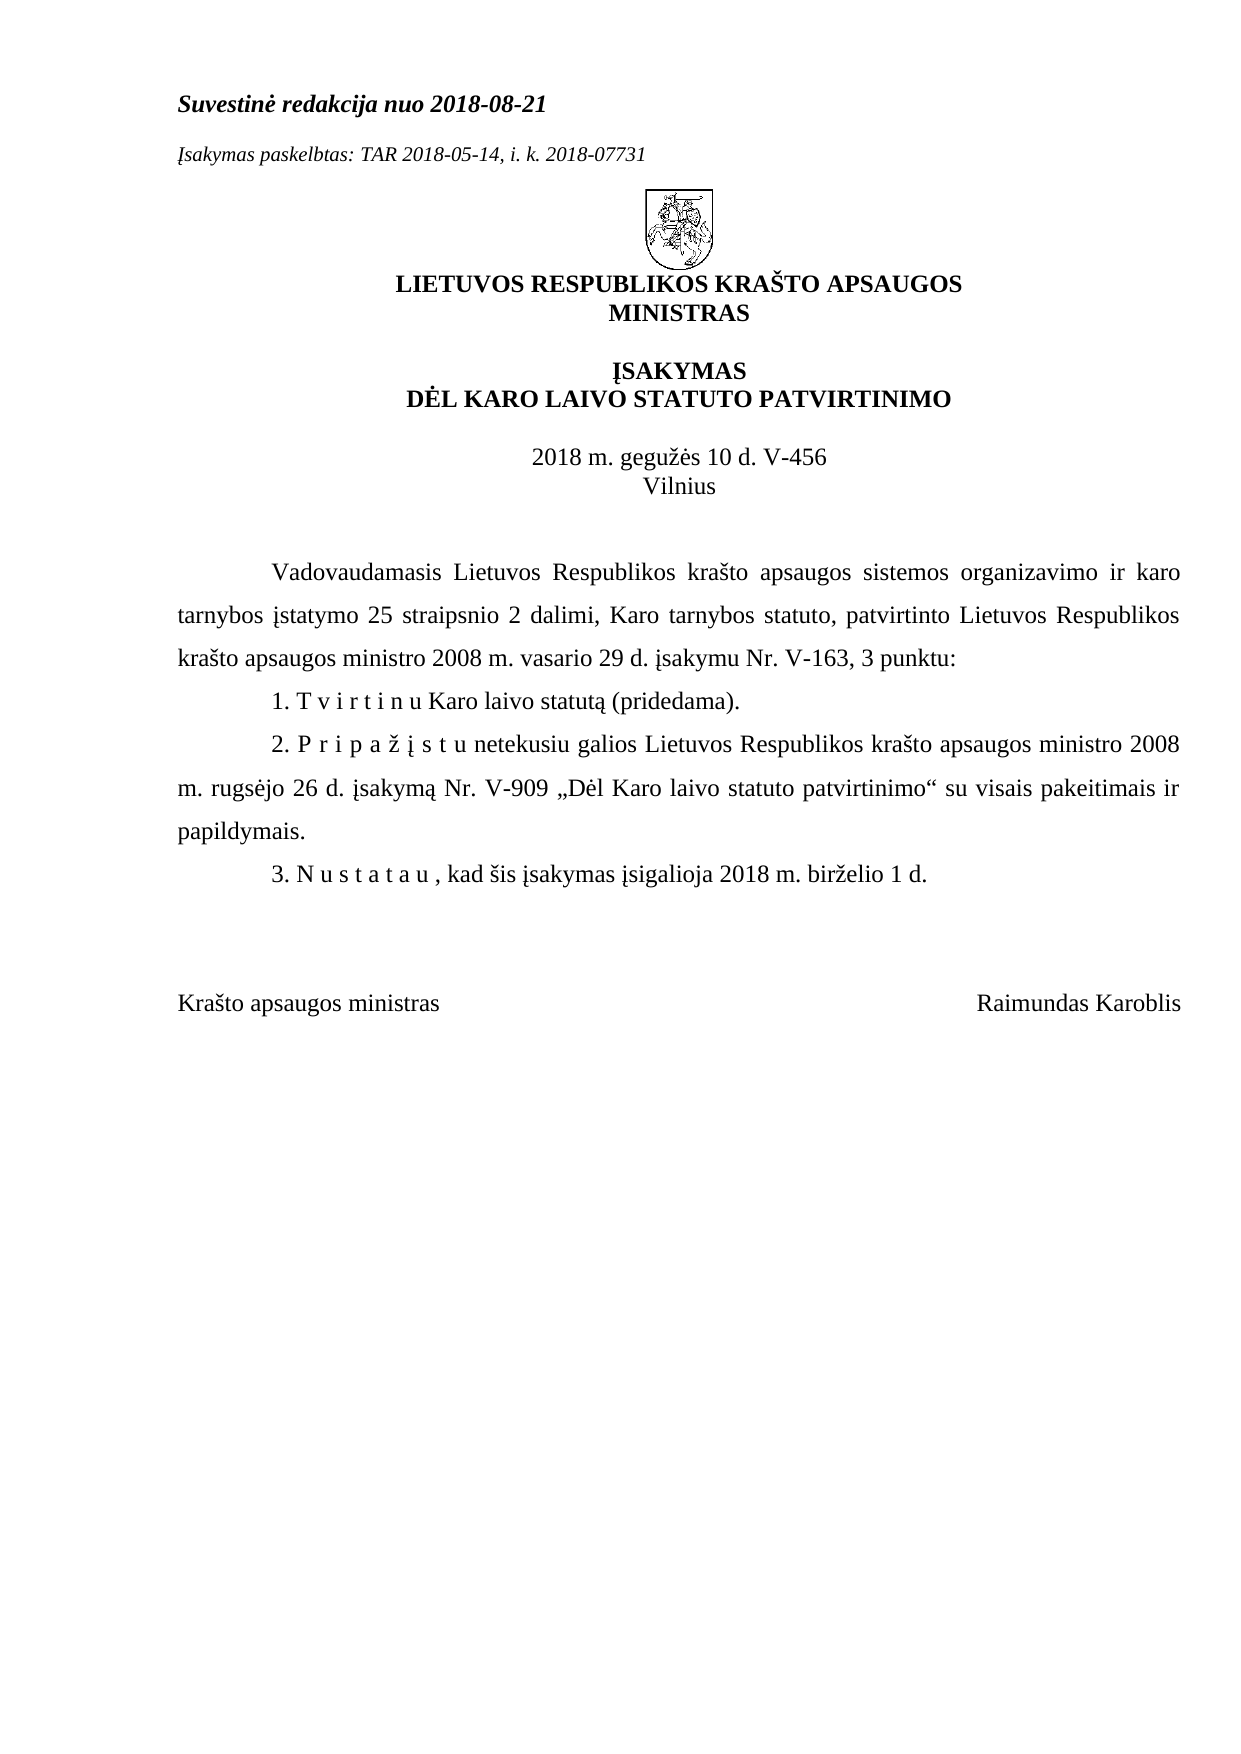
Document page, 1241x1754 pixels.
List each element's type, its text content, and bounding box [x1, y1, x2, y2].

text ĮSAKYMAS [177, 356, 1181, 384]
text Krašto apsaugos ministras Raimundas Karoblis [177, 988, 1181, 1017]
text 2. P r i p a ž į s t u netekusiu galios Lietuvos Respublikos krašto apsaugos ministro 2008 m. rugsėjo 26 d. įsakymą Nr. V-909 „Dėl Karo laivo statuto patvirtinimo“ su visais pakeitimais ir papildymais. [177, 729, 1181, 844]
text Vadovaudamasis Lietuvos Respublikos krašto apsaugos sistemos organizavimo ir karo tarnybos įstatymo 25 straipsnio 2 dalimi, Karo tarnybos statuto, patvirtinto Lietuvos Respublikos krašto apsaugos ministro 2008 m. vasario 29 d. įsakymu Nr. V-163, 3 punktu: [177, 557, 1181, 672]
text DĖL KARO LAIVO STATUTO PATVIRTINIMO [177, 384, 1181, 413]
text 2018 m. gegužės 10 d. V-456 [177, 442, 1181, 471]
text 1. T v i r t i n u Karo laivo statutą (pridedama). [177, 686, 1181, 715]
text lietuvos respublikos krašto apsaugos ministras [177, 269, 1181, 327]
text 3. N u s t a t a u , kad šis įsakymas įsigalioja 2018 m. birželio 1 d. [177, 859, 1181, 888]
text Vilnius [177, 471, 1181, 499]
text Įsakymas paskelbtas: TAR 2018-05-14, i. k. 2018-07731 [177, 141, 1181, 166]
text Suvestinė redakcija nuo 2018-08-21 [177, 89, 1181, 117]
